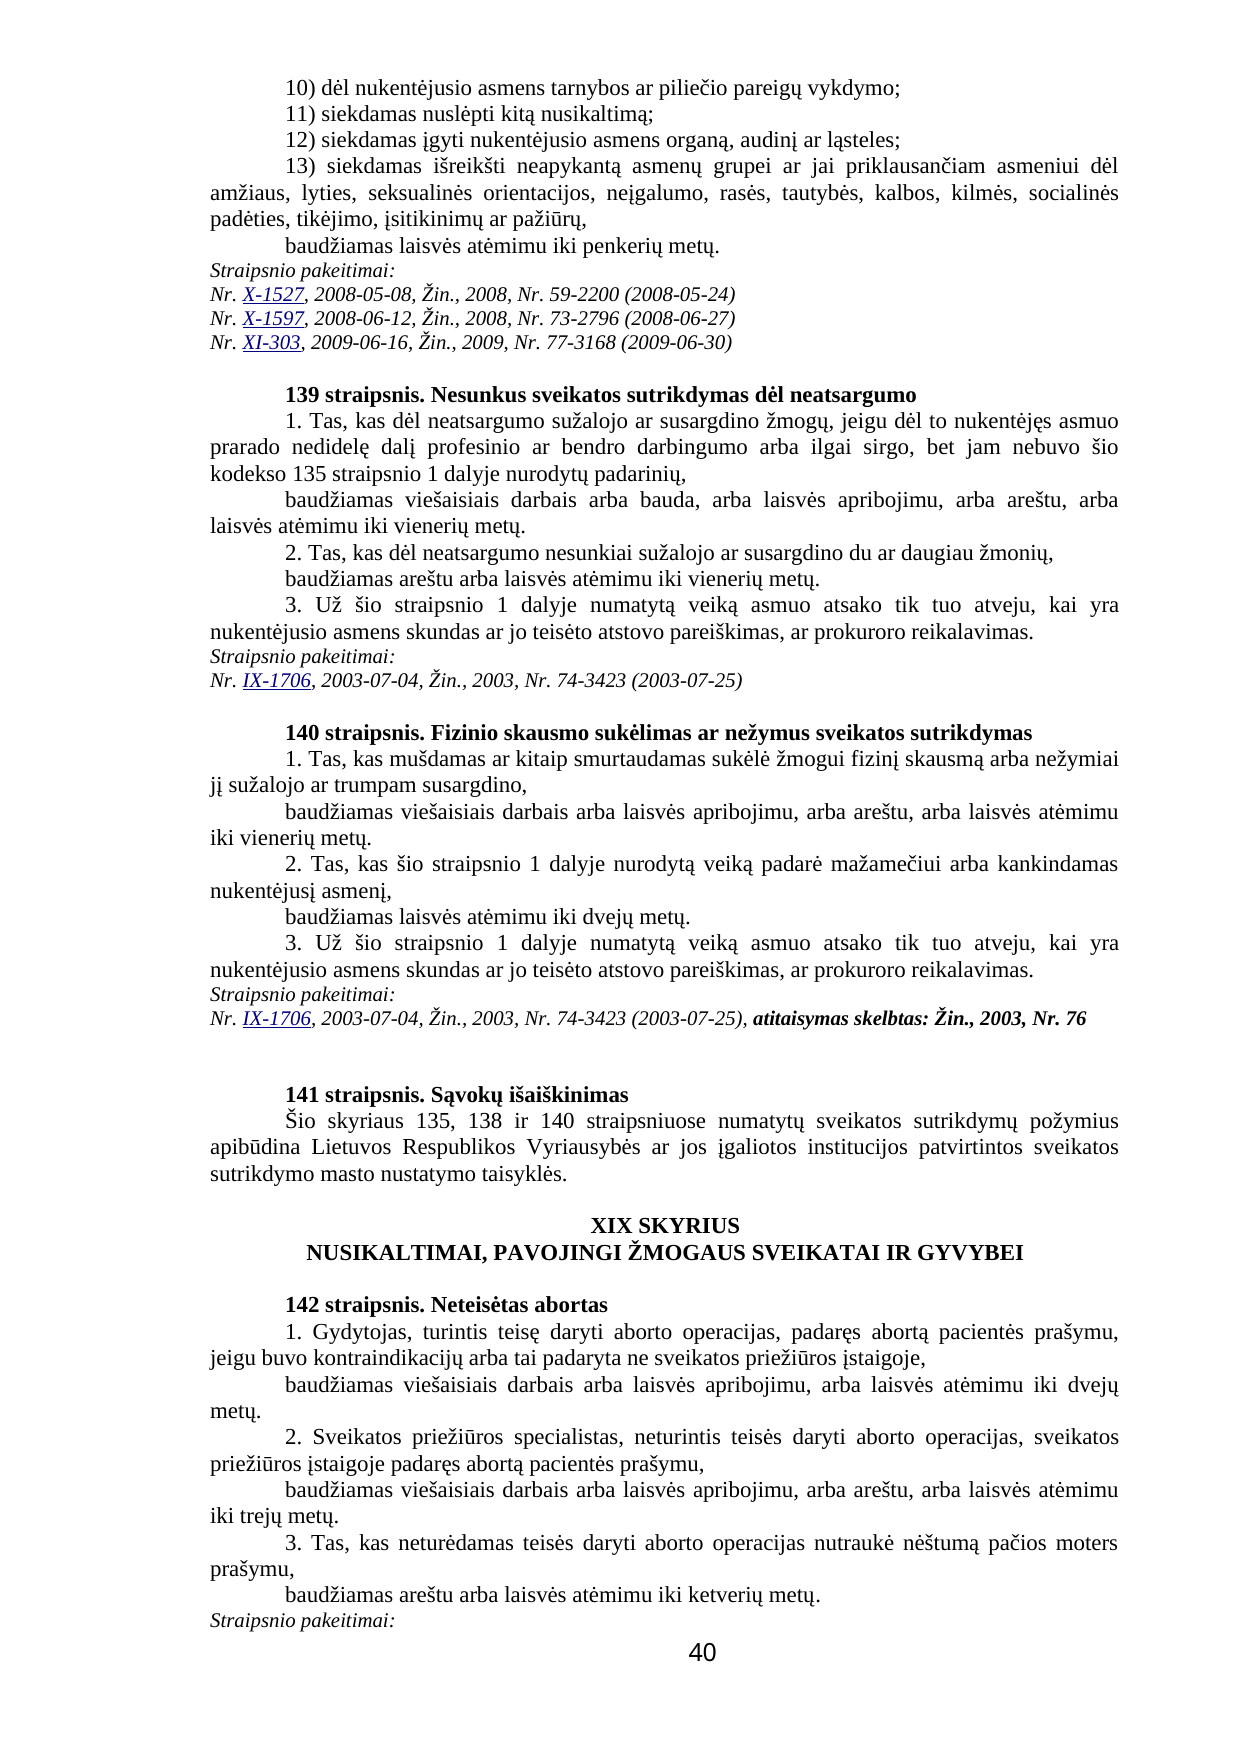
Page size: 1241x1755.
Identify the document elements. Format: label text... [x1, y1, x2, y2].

text Nr. X-1527, 2008-05-08, Žin., 2008, Nr. 59-2200 (2008-05-24) [210, 282, 1120, 306]
text 2. Tas, kas šio straipsnio 1 dalyje nurodytą veiką padarė mažamečiui arba kankindamas nukentėjusį asmenį, [210, 850, 1120, 903]
text Nr. IX-1706, 2003-07-04, Žin., 2003, Nr. 74-3423 (2003-07-25) [210, 668, 1120, 692]
text baudžiamas laisvės atėmimu iki dvejų metų. [210, 903, 1120, 929]
text nusikaltimai, PAVOJINGI ŽMOGAUS SVEIKATAI IR GYVYBEI [210, 1239, 1120, 1265]
text 2. Sveikatos priežiūros specialistas, neturintis teisės daryti aborto operacijas, sveikatos priežiūros įstaigoje padaręs abortą pacientės prašymu, [210, 1423, 1120, 1476]
text Straipsnio pakeitimai: [210, 644, 1120, 668]
text Nr. XI-303, 2009-06-16, Žin., 2009, Nr. 77-3168 (2009-06-30) [210, 330, 1120, 354]
text 141 straipsnis. Sąvokų išaiškinimas [210, 1081, 1120, 1107]
text baudžiamas viešaisiais darbais arba laisvės apribojimu, arba areštu, arba laisvės atėmimu iki trejų metų. [210, 1476, 1120, 1529]
text Nr. X-1597, 2008-06-12, Žin., 2008, Nr. 73-2796 (2008-06-27) [210, 306, 1120, 330]
text baudžiamas areštu arba laisvės atėmimu iki vienerių metų. [210, 565, 1120, 591]
text 11) siekdamas nuslėpti kitą nusikaltimą; [210, 100, 1120, 126]
text 3. Už šio straipsnio 1 dalyje numatytą veiką asmuo atsako tik tuo atveju, kai yra nukentėjusio asmens skundas ar jo teisėto atstovo pareiškimas, ar prokuroro reikalavimas. [210, 929, 1120, 982]
text 3. Už šio straipsnio 1 dalyje numatytą veiką asmuo atsako tik tuo atveju, kai yra nukentėjusio asmens skundas ar jo teisėto atstovo pareiškimas, ar prokuroro reikalavimas. [210, 591, 1120, 644]
text baudžiamas viešaisiais darbais arba laisvės apribojimu, arba areštu, arba laisvės atėmimu iki vienerių metų. [210, 798, 1120, 850]
text Straipsnio pakeitimai: [210, 1608, 1120, 1632]
text Šio skyriaus 135, 138 ir 140 straipsniuose numatytų sveikatos sutrikdymų požymius apibūdina Lietuvos Respublikos Vyriausybės ar jos įgaliotos institucijos patvirtintos sveikatos sutrikdymo masto nustatymo taisyklės. [210, 1107, 1120, 1186]
text baudžiamas viešaisiais darbais arba laisvės apribojimu, arba laisvės atėmimu iki dvejų metų. [210, 1371, 1120, 1423]
text 10) dėl nukentėjusio asmens tarnybos ar piliečio pareigų vykdymo; [210, 73, 1120, 100]
text 140 straipsnis. Fizinio skausmo sukėlimas ar nežymus sveikatos sutrikdymas [285, 719, 1120, 745]
text 1. Tas, kas mušdamas ar kitaip smurtaudamas sukėlė žmogui fizinį skausmą arba nežymiai jį sužalojo ar trumpam susargdino, [210, 745, 1120, 798]
text Nr. IX-1706, 2003-07-04, Žin., 2003, Nr. 74-3423 (2003-07-25), atitaisymas skelbtas: Žin., 2003, Nr. 76 [210, 1006, 1120, 1030]
text baudžiamas viešaisiais darbais arba bauda, arba laisvės apribojimu, arba areštu, arba laisvės atėmimu iki vienerių metų. [210, 486, 1120, 539]
text baudžiamas laisvės atėmimu iki penkerių metų. [210, 232, 1120, 258]
text Straipsnio pakeitimai: [210, 258, 1120, 282]
text 12) siekdamas įgyti nukentėjusio asmens organą, audinį ar ląsteles; [210, 126, 1120, 153]
text 142 straipsnis. Neteisėtas abortas [210, 1292, 1120, 1318]
text 1. Gydytojas, turintis teisę daryti aborto operacijas, padaręs abortą pacientės prašymu, jeigu buvo kontraindikacijų arba tai padaryta ne sveikatos priežiūros įstaigoje, [210, 1318, 1120, 1371]
text XIX skyrius [210, 1212, 1120, 1239]
text Straipsnio pakeitimai: [210, 982, 1120, 1006]
text 3. Tas, kas neturėdamas teisės daryti aborto operacijas nutraukė nėštumą pačios moters prašymu, [210, 1529, 1120, 1581]
text baudžiamas areštu arba laisvės atėmimu iki ketverių metų. [210, 1581, 1120, 1608]
text 1. Tas, kas dėl neatsargumo sužalojo ar susargdino žmogų, jeigu dėl to nukentėjęs asmuo prarado nedidelę dalį profesinio ar bendro darbingumo arba ilgai sirgo, bet jam nebuvo šio kodekso 135 straipsnio 1 dalyje nurodytų padarinių, [210, 407, 1120, 486]
text 2. Tas, kas dėl neatsargumo nesunkiai sužalojo ar susargdino du ar daugiau žmonių, [210, 539, 1120, 565]
text 13) siekdamas išreikšti neapykantą asmenų grupei ar jai priklausančiam asmeniui dėl amžiaus, lyties, seksualinės orientacijos, neįgalumo, rasės, tautybės, kalbos, kilmės, socialinės padėties, tikėjimo, įsitikinimų ar pažiūrų, [210, 153, 1120, 232]
text 139 straipsnis. Nesunkus sveikatos sutrikdymas dėl neatsargumo [210, 381, 1120, 407]
